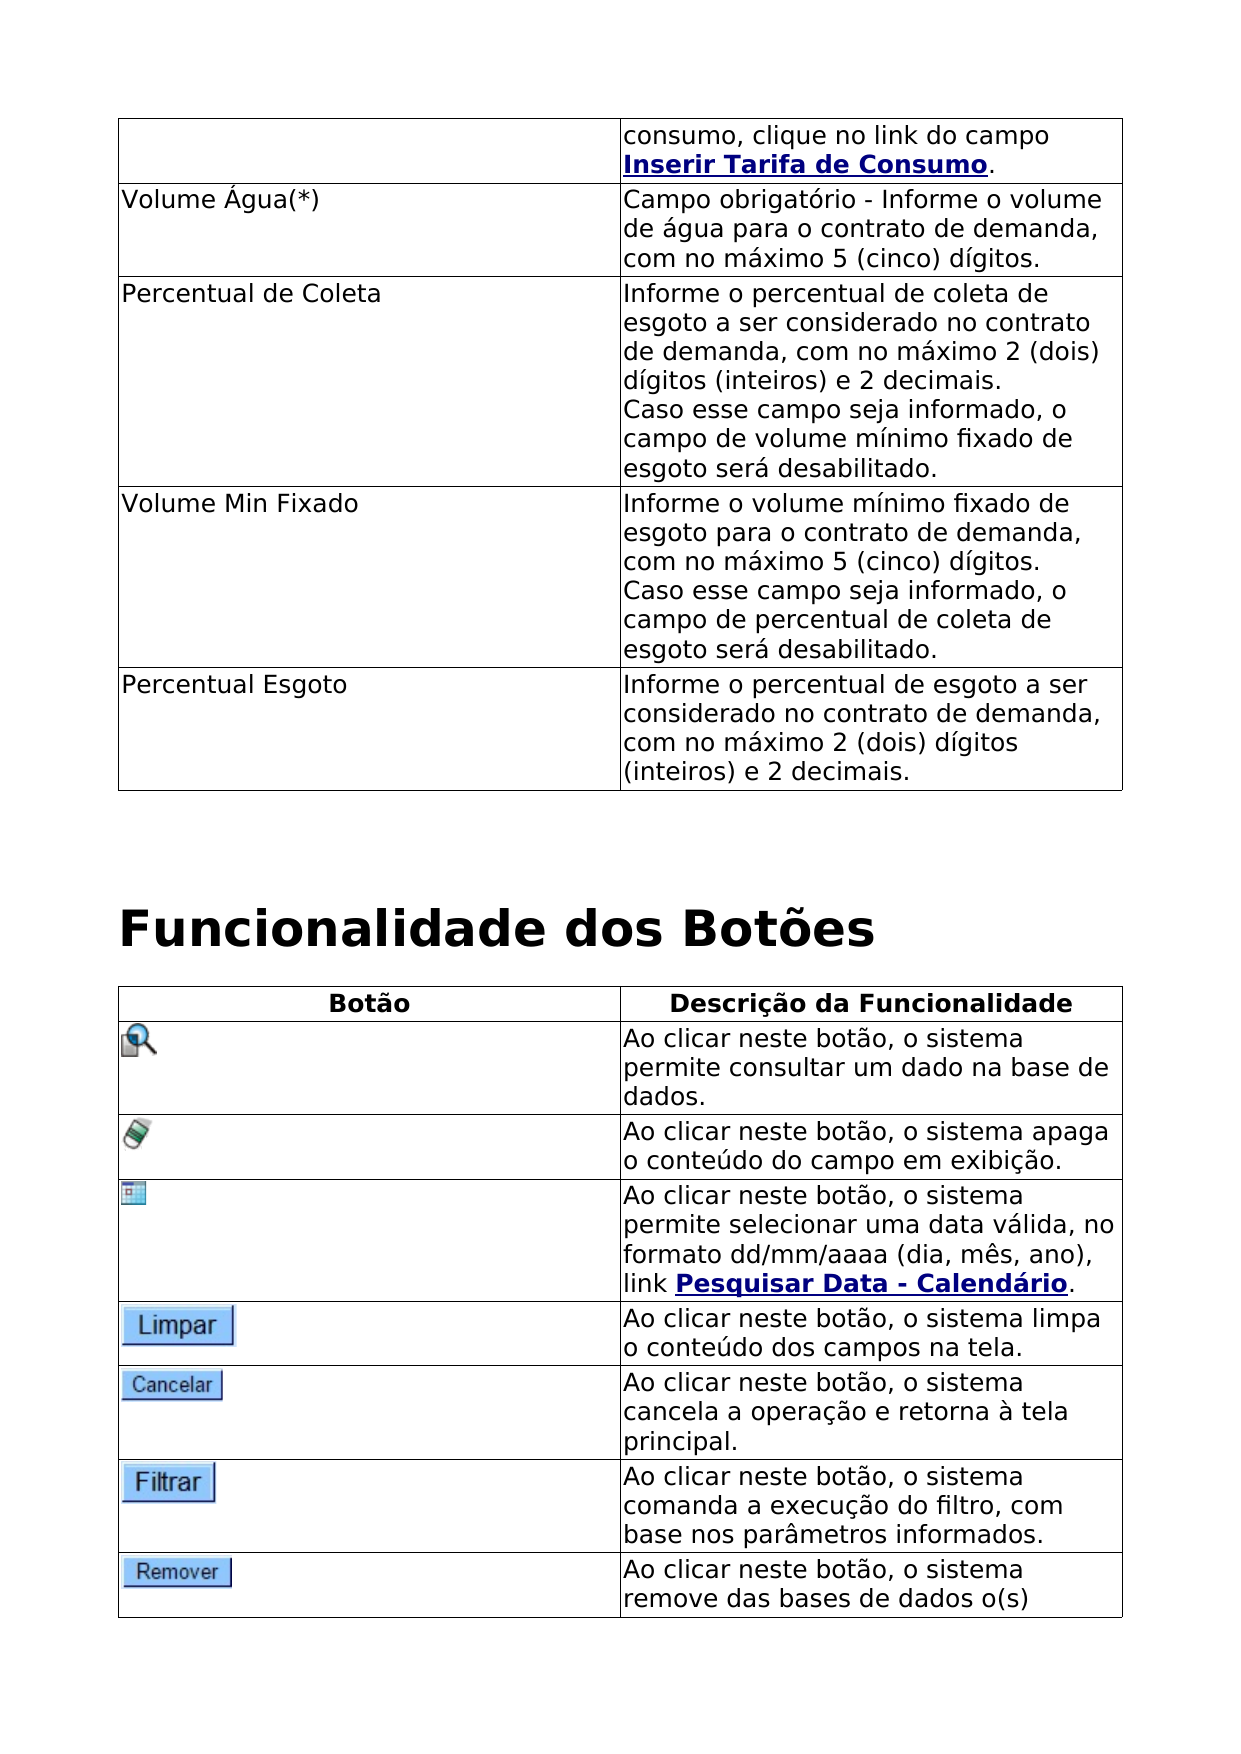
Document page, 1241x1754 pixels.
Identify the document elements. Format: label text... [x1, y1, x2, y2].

table_header Descrição da Funcionalidade [621, 987, 1122, 1021]
table_cell [119, 1022, 620, 1114]
table_header Botão [119, 987, 620, 1021]
table_cell [119, 1180, 620, 1301]
table_cell Informe o volume mínimo fixado de esgoto para o contrato de demanda, com no máximo 5 (cinco) dígitos. Caso esse campo seja informado, o campo de percentual de coleta de esgoto será desabilitado. [621, 487, 1122, 667]
picture [121, 1117, 153, 1151]
picture [121, 1304, 237, 1347]
table_cell Percentual Esgoto [119, 668, 620, 789]
table_cell Ao clicar neste botão, o sistema cancela a operação e retorna à tela principal. [621, 1366, 1122, 1459]
table_cell Ao clicar neste botão, o sistema comanda a execução do filtro, com base nos parâmetros informados. [621, 1460, 1122, 1552]
table_cell Campo obrigatório - Informe o volume de água para o contrato de demanda, com no máximo 5 (cinco) dígitos. [621, 184, 1122, 276]
table_cell [119, 1302, 620, 1365]
subtitle Funcionalidade dos Botões [118, 900, 1122, 958]
picture [121, 1461, 217, 1504]
picture [121, 1368, 223, 1402]
table_cell [119, 1553, 620, 1617]
table_cell consumo, clique no link do campo Inserir Tarifa de Consumo. [621, 119, 1122, 182]
picture [121, 1555, 232, 1589]
table_cell [119, 119, 620, 182]
table_cell Ao clicar neste botão, o sistema apaga o conteúdo do campo em exibição. [621, 1115, 1122, 1178]
table_cell Ao clicar neste botão, o sistema remove das bases de dados o(s) [621, 1553, 1122, 1617]
table_cell Volume Água(*) [119, 184, 620, 276]
picture [121, 1181, 147, 1205]
table_cell Ao clicar neste botão, o sistema permite selecionar uma data válida, no formato dd/mm/aaaa (dia, mês, ano), link Pesquisar Data - Calendário. [621, 1180, 1122, 1301]
table_cell Informe o percentual de coleta de esgoto a ser considerado no contrato de demanda, com no máximo 2 (dois) dígitos (inteiros) e 2 decimais. Caso esse campo seja informado, o campo de volume mínimo fixado de esgoto será desabilitado. [621, 277, 1122, 486]
table_cell Informe o percentual de esgoto a ser considerado no contrato de demanda, com no máximo 2 (dois) dígitos (inteiros) e 2 decimais. [621, 668, 1122, 789]
picture [121, 1023, 157, 1057]
table_cell Percentual de Coleta [119, 277, 620, 486]
table_cell Ao clicar neste botão, o sistema limpa o conteúdo dos campos na tela. [621, 1302, 1122, 1365]
table_cell Volume Min Fixado [119, 487, 620, 667]
table_cell [119, 1460, 620, 1552]
table_cell Ao clicar neste botão, o sistema permite consultar um dado na base de dados. [621, 1022, 1122, 1114]
table_cell [119, 1115, 620, 1178]
table_cell [119, 1366, 620, 1459]
